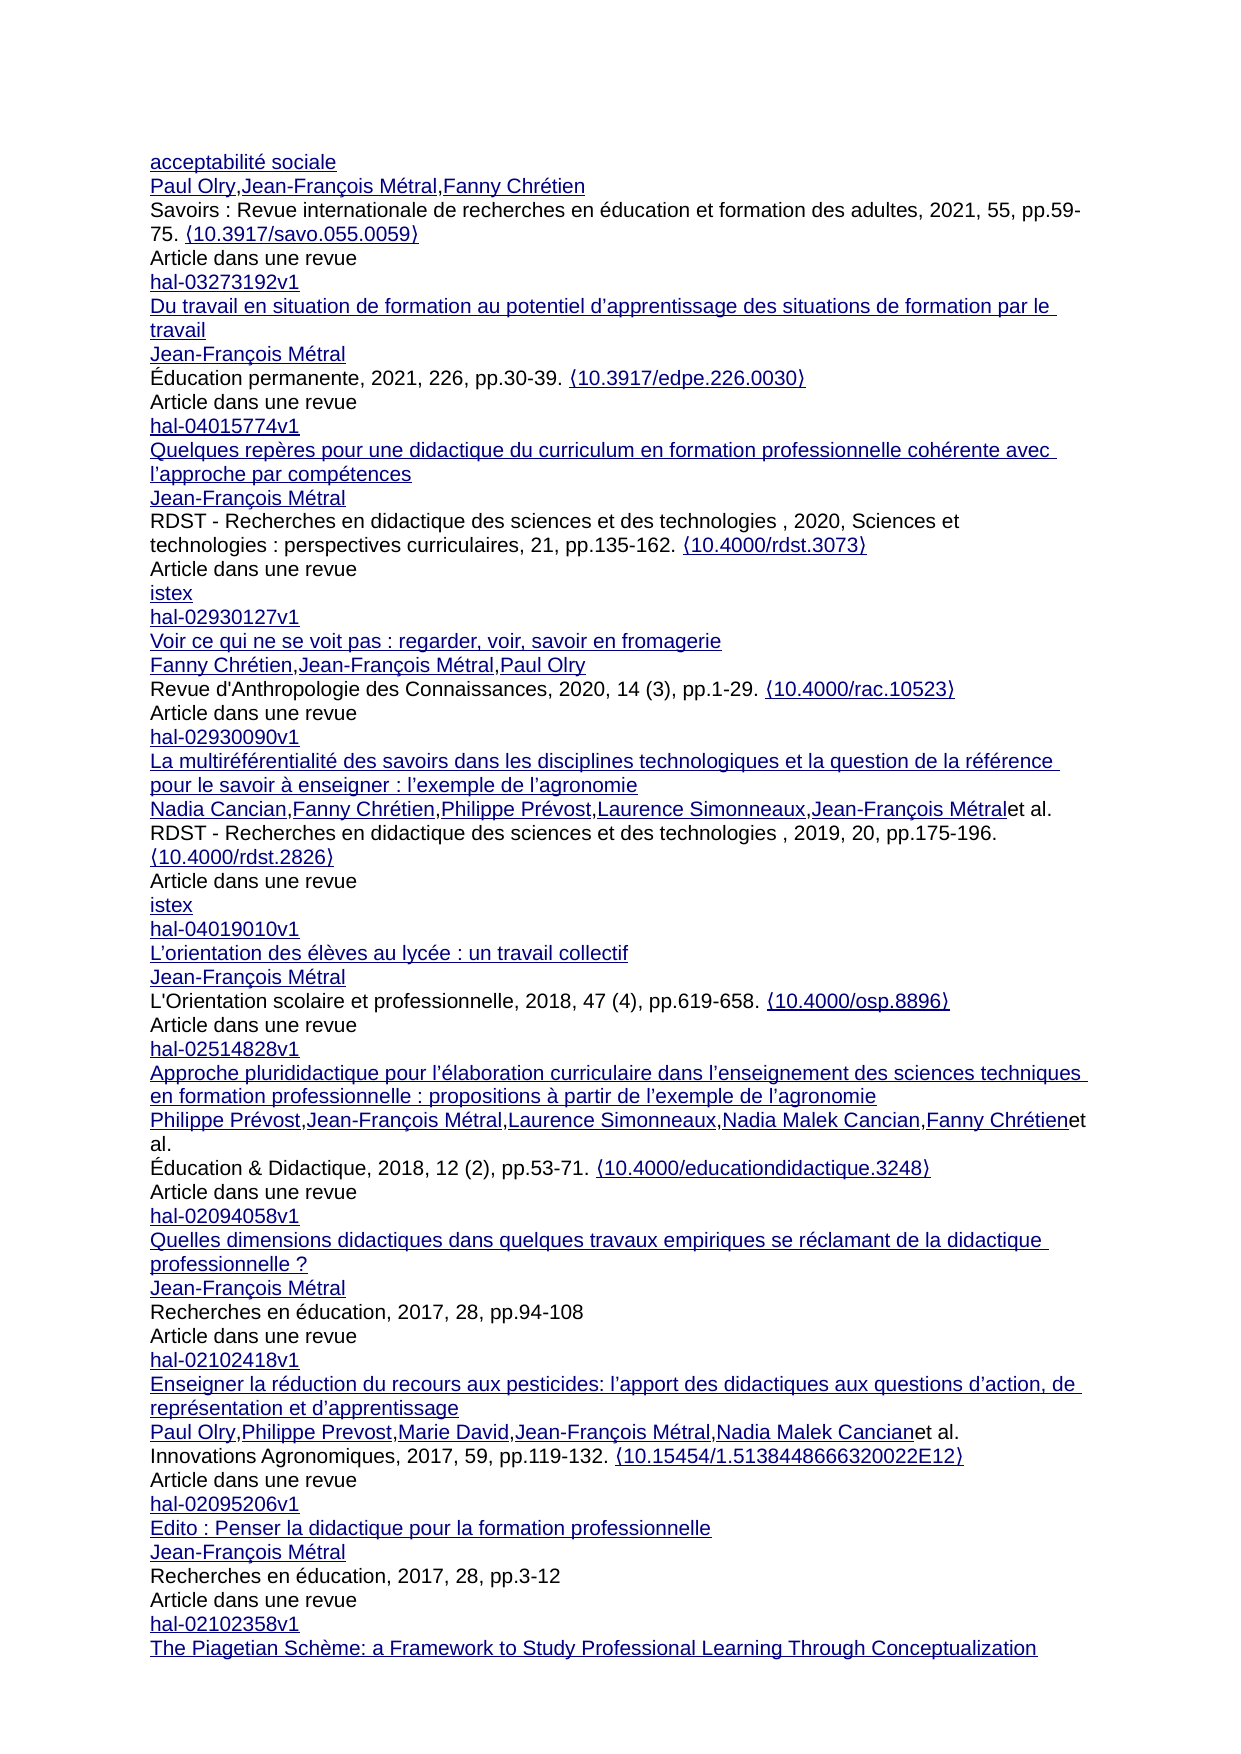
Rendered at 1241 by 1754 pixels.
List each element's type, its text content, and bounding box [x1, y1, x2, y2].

table_cell Quelles dimensions didactiques dans quelques travaux empiriques se réclamant de la didactique professionnelle ? Jean-François Métral Recherches en éducation, 2017, 28, pp.94-108 Article dans une revue hal-02102418v1 [150, 1228, 1090, 1372]
table_cell The Piagetian Schème: a Framework to Study Professional Learning Through Conceptualization [150, 1635, 1090, 1659]
table_cell Approche plurididactique pour l’élaboration curriculaire dans l’enseignement des sciences techniques en formation professionnelle : propositions à partir de l’exemple de l’agronomie Philippe Prévost,Jean-François Métral,Laurence Simonneaux,Nadia Malek Cancian,Fanny Chrétienet al. Éducation & Didactique, 2018, 12 (2), pp.53-71. ⟨10.4000/educationdidactique.3248⟩ Article dans une revue hal-02094058v1 [150, 1060, 1090, 1228]
table_cell Enseigner la réduction du recours aux pesticides: l’apport des didactiques aux questions d’action, de représentation et d’apprentissage Paul Olry,Philippe Prevost,Marie David,Jean-François Métral,Nadia Malek Cancianet al. Innovations Agronomiques, 2017, 59, pp.119-132. ⟨10.15454/1.5138448666320022E12⟩ Article dans une revue hal-02095206v1 [150, 1372, 1090, 1516]
table_cell Quelques repères pour une didactique du curriculum en formation professionnelle cohérente avec l’approche par compétences Jean-François Métral RDST - Recherches en didactique des sciences et des technologies , 2020, Sciences et technologies : perspectives curriculaires, 21, pp.135-162. ⟨10.4000/rdst.3073⟩ Article dans une revue istex hal-02930127v1 [150, 438, 1090, 629]
table_cell Voir ce qui ne se voit pas : regarder, voir, savoir en fromagerie Fanny Chrétien,Jean-François Métral,Paul Olry Revue d'Anthropologie des Connaissances, 2020, 14 (3), pp.1-29. ⟨10.4000/rac.10523⟩ Article dans une revue hal-02930090v1 [150, 629, 1090, 749]
table_cell acceptabilité sociale Paul Olry,Jean-François Métral,Fanny Chrétien Savoirs : Revue internationale de recherches en éducation et formation des adultes, 2021, 55, pp.59-75. ⟨10.3917/savo.055.0059⟩ Article dans une revue hal-03273192v1 [150, 150, 1090, 294]
table_cell La multiréférentialité des savoirs dans les disciplines technologiques et la question de la référence pour le savoir à enseigner : l’exemple de l’agronomie Nadia Cancian,Fanny Chrétien,Philippe Prévost,Laurence Simonneaux,Jean-François Métralet al. RDST - Recherches en didactique des sciences et des technologies , 2019, 20, pp.175-196. ⟨10.4000/rdst.2826⟩ Article dans une revue istex hal-04019010v1 [150, 749, 1090, 941]
table_cell Edito : Penser la didactique pour la formation professionnelle Jean-François Métral Recherches en éducation, 2017, 28, pp.3-12 Article dans une revue hal-02102358v1 [150, 1516, 1090, 1635]
table_cell Du travail en situation de formation au potentiel d’apprentissage des situations de formation par le travail Jean-François Métral Éducation permanente, 2021, 226, pp.30-39. ⟨10.3917/edpe.226.0030⟩ Article dans une revue hal-04015774v1 [150, 294, 1090, 437]
table_cell L’orientation des élèves au lycée : un travail collectif Jean-François Métral L'Orientation scolaire et professionnelle, 2018, 47 (4), pp.619-658. ⟨10.4000/osp.8896⟩ Article dans une revue hal-02514828v1 [150, 941, 1090, 1060]
